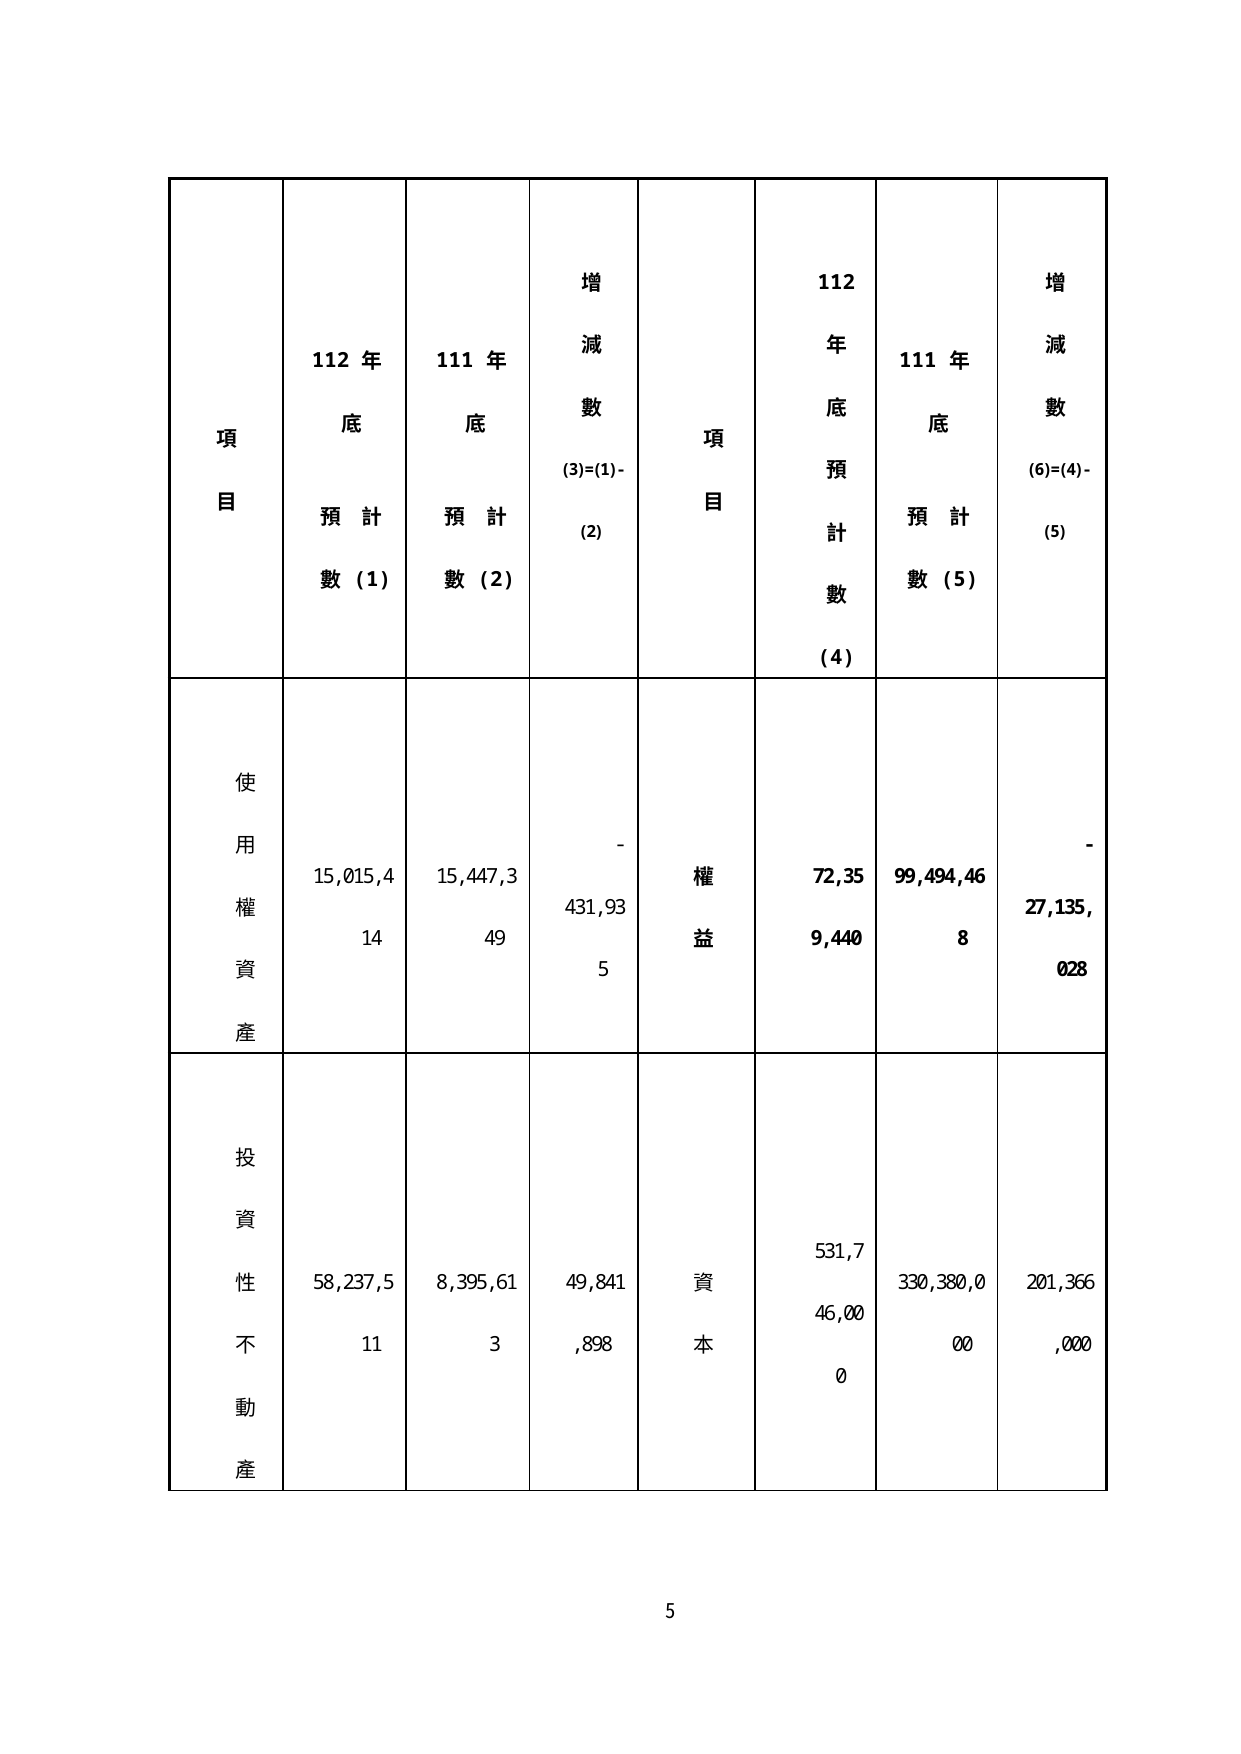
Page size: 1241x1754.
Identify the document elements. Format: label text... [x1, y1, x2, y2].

table_cell 權益 [639, 679, 754, 1052]
table_header 112年底 預計數(4) [756, 180, 875, 677]
table_cell 使用權資產 [171, 679, 282, 1052]
table_header 項 目 [171, 180, 282, 677]
table_cell -27,135,028 [998, 679, 1105, 1052]
table_header 111年底 預計數(5) [877, 180, 997, 677]
table_header 項 目 [639, 180, 754, 677]
table_cell 330,380,000 [877, 1054, 997, 1490]
table_header 112年底 預計數(1) [284, 180, 405, 677]
table_header 增減數 (6)=(4)-(5) [998, 180, 1105, 677]
table_cell 72,359,440 [756, 679, 875, 1052]
table_cell 8,395,613 [407, 1054, 529, 1490]
table_cell 投資性不動產 [171, 1054, 282, 1490]
table_cell 58,237,511 [284, 1054, 405, 1490]
table_cell 99,494,468 [877, 679, 997, 1052]
table_header 增減數 (3)=(1)-(2) [530, 180, 637, 677]
table_cell 201,366,000 [998, 1054, 1105, 1490]
table_header 111年底 預計數(2) [407, 180, 529, 677]
table_cell 15,447,349 [407, 679, 529, 1052]
table_cell -431,935 [530, 679, 637, 1052]
table_cell 資本 [639, 1054, 754, 1490]
table_cell 531,746,000 [756, 1054, 875, 1490]
table_cell 49,841,898 [530, 1054, 637, 1490]
table_cell 15,015,414 [284, 679, 405, 1052]
